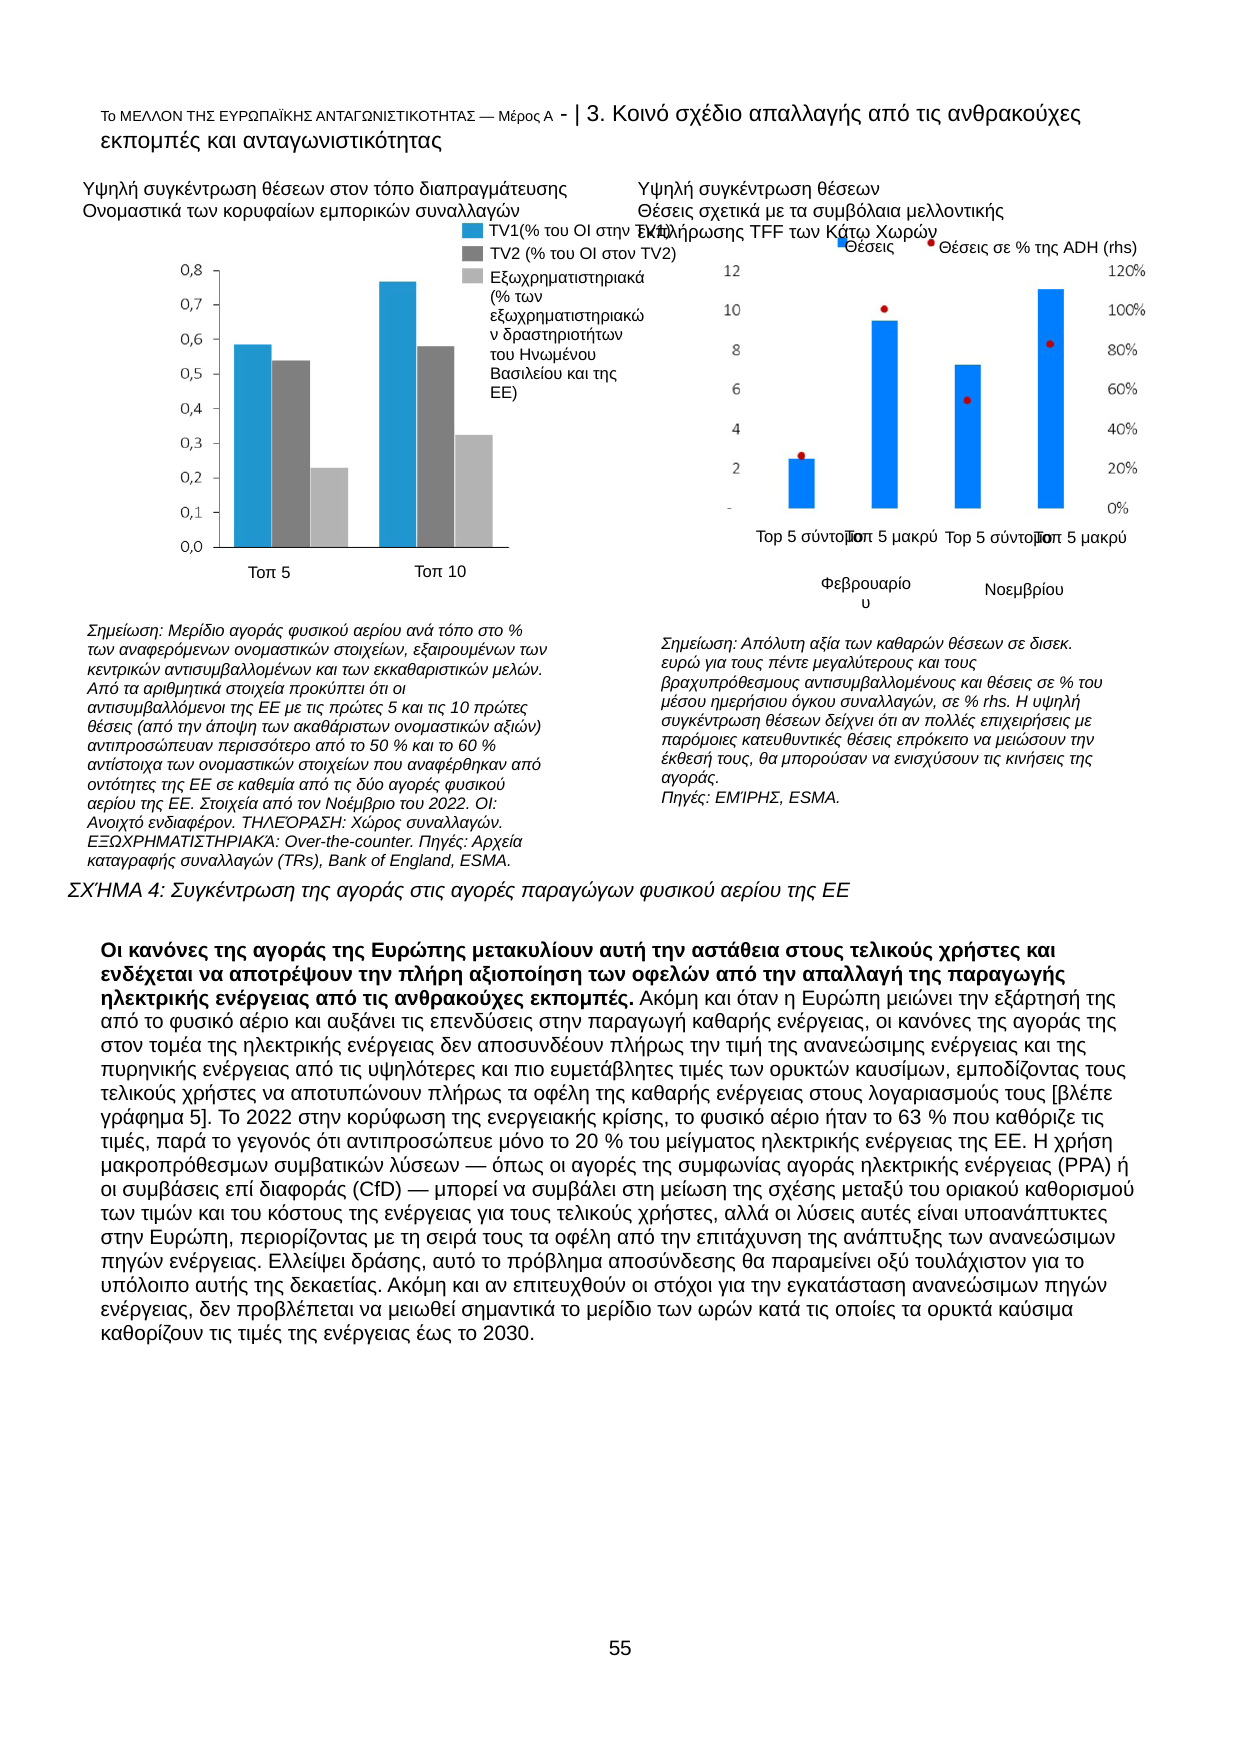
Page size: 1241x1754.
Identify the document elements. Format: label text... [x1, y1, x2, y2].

picture [168, 211, 1155, 557]
picture [640, 211, 649, 216]
text Οι κανόνες της αγοράς της Ευρώπης μετακυλίουν αυτή την αστάθεια στους τελικούς χρήστες και ενδέχεται να αποτρέψουν την πλήρη αξιοποίηση των οφελών από την απαλλαγή της παραγωγής ηλεκτρικής ενέργειας από τις ανθρακούχες εκπομπές. Ακόμη και όταν η Ευρώπη μειώνει την εξάρτησή της από το φυσικό αέριο και αυξάνει τις επενδύσεις στην παραγωγή καθαρής ενέργειας, οι κανόνες της αγοράς της στον τομέα της ηλεκτρικής ενέργειας δεν αποσυνδέουν πλήρως την τιμή της ανανεώσιμης ενέργειας και της πυρηνικής ενέργειας από τις υψηλότερες και πιο ευμετάβλητες τιμές των ορυκτών καυσίμων, εμποδίζοντας τους τελικούς χρήστες να αποτυπώνουν πλήρως τα οφέλη της καθαρής ενέργειας στους λογαριασμούς τους [βλέπε γράφημα 5]. Το 2022 στην κορύφωση της ενεργειακής κρίσης, το φυσικό αέριο ήταν το 63 % που καθόριζε τις τιμές, παρά το γεγονός ότι αντιπροσώπευε μόνο το 20 % του μείγματος ηλεκτρικής ενέργειας της ΕΕ. Η χρήση μακροπρόθεσμων συμβατικών λύσεων — όπως οι αγορές της συμφωνίας αγοράς ηλεκτρικής ενέργειας (PPA) ή οι συμβάσεις επί διαφοράς (CfD) — μπορεί να συμβάλει στη μείωση της σχέσης μεταξύ του οριακού καθορισμού των τιμών και του κόστους της ενέργειας για τους τελικούς χρήστες, αλλά οι λύσεις αυτές είναι υποανάπτυκτες στην Ευρώπη, περιορίζοντας με τη σειρά τους τα οφέλη από την επιτάχυνση της ανάπτυξης των ανανεώσιμων πηγών ενέργειας. Ελλείψει δράσης, αυτό το πρόβλημα αποσύνδεσης θα παραμείνει οξύ τουλάχιστον για το υπόλοιπο αυτής της δεκαετίας. Ακόμη και αν επιτευχθούν οι στόχοι για την εγκατάσταση ανανεώσιμων πηγών ενέργειας, δεν προβλέπεται να μειωθεί σημαντικά το μερίδιο των ωρών κατά τις οποίες τα ορυκτά καύσιμα καθορίζουν τις τιμές της ενέργειας έως το 2030. [100, 937, 1140, 1345]
text ΣΧΉΜΑ 4: Συγκέντρωση της αγοράς στις αγορές παραγώγων φυσικού αερίου της ΕΕ [68, 183, 1166, 902]
